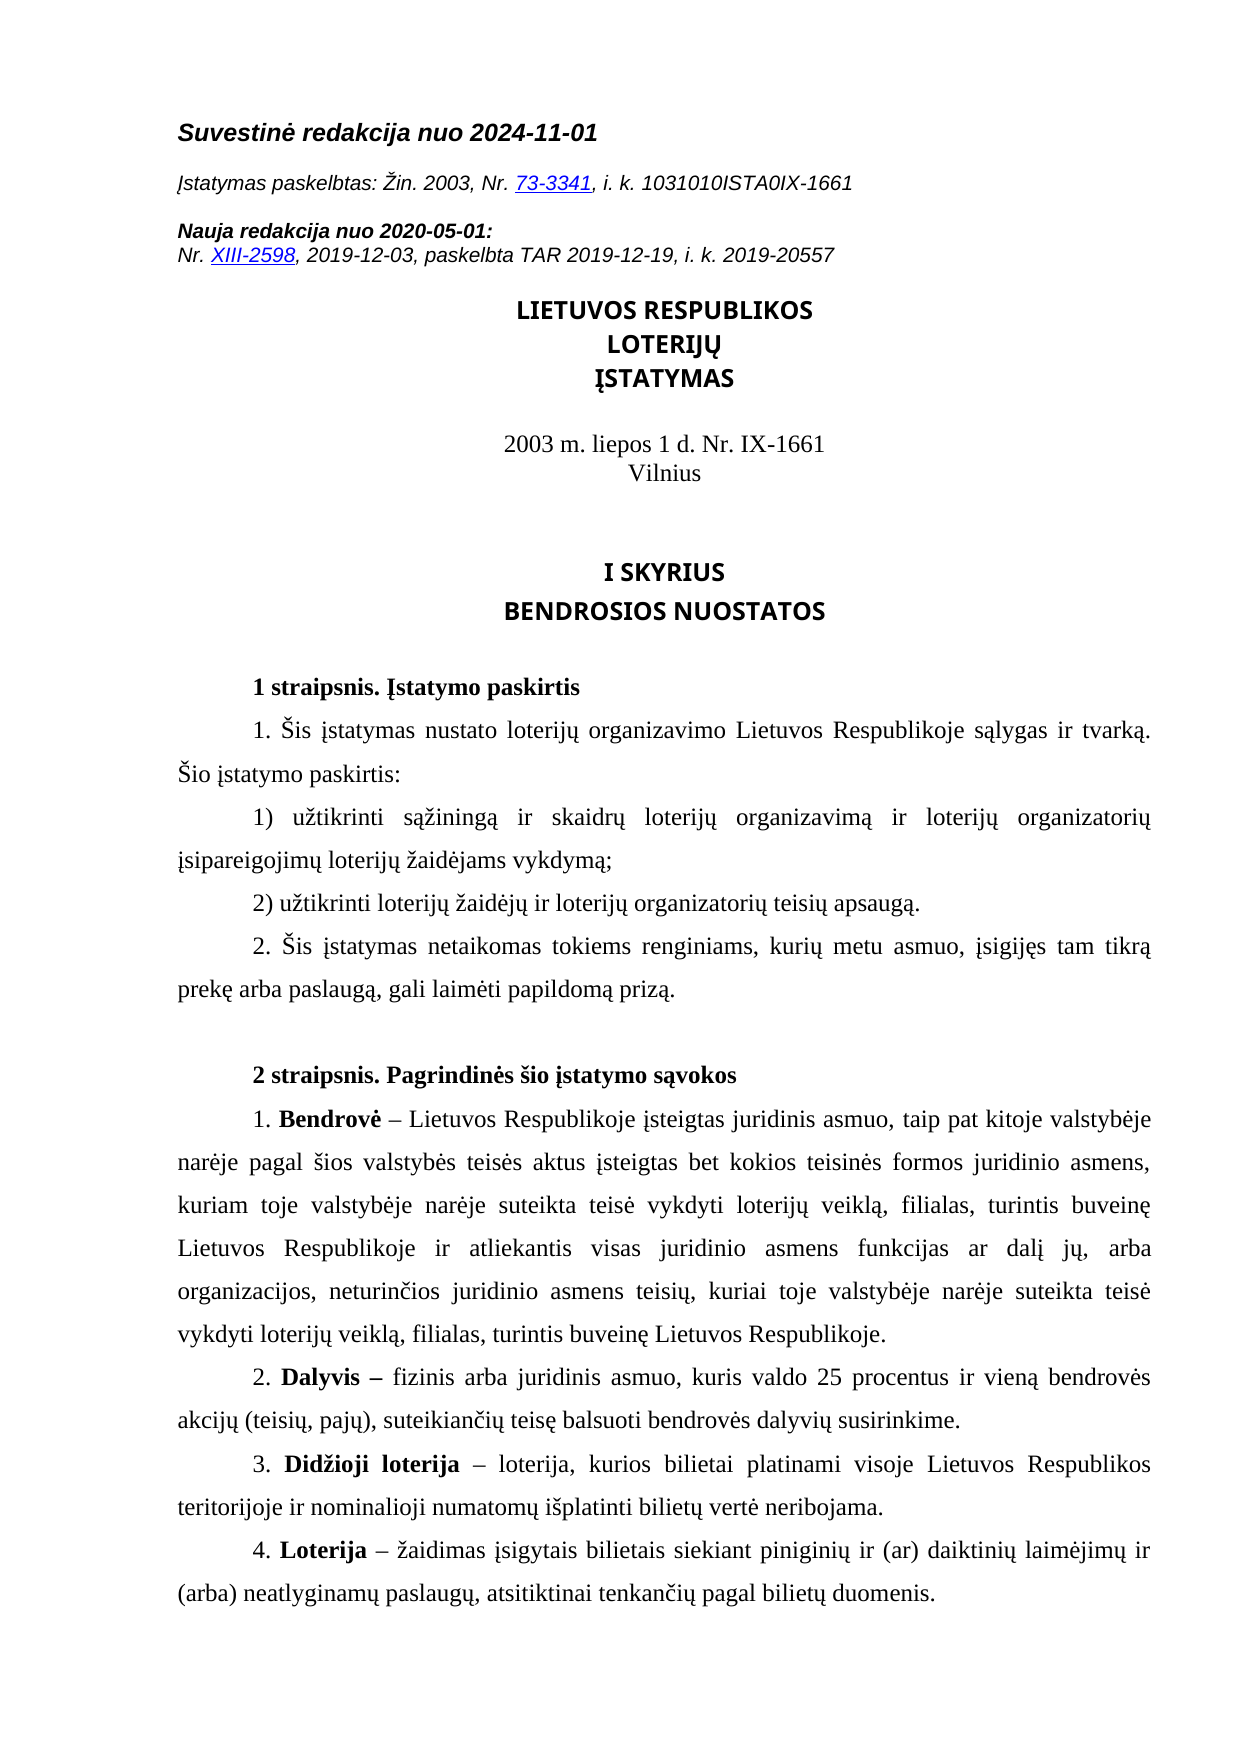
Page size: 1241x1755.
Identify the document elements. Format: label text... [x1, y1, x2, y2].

text Vilnius [177, 458, 1152, 487]
text 1) užtikrinti sąžiningą ir skaidrų loterijų organizavimą ir loterijų organizatorių įsipareigojimų loterijų žaidėjams vykdymą; [177, 802, 1152, 874]
text 2. Dalyvis – fizinis arba juridinis asmuo, kuris valdo 25 procentus ir vieną bendrovės akcijų (teisių, pajų), suteikiančių teisę balsuoti bendrovės dalyvių susirinkime. [177, 1362, 1152, 1434]
text 1. Šis įstatymas nustato loterijų organizavimo Lietuvos Respublikoje sąlygas ir tvarką. Šio įstatymo paskirtis: [177, 716, 1152, 787]
text Suvestinė redakcija nuo 2024-11-01 [177, 118, 1152, 147]
text 1 straipsnis. Įstatymo paskirtis [177, 672, 1152, 701]
text Įstatymas paskelbtas: Žin. 2003, Nr. 73-3341, i. k. 1031010ISTA0IX-1661 [177, 171, 1152, 195]
text LOTERIJŲ [177, 327, 1152, 361]
text Nr. XIII-2598, 2019-12-03, paskelbta TAR 2019-12-19, i. k. 2019-20557 [177, 243, 1152, 267]
text 4. Loterija – žaidimas įsigytais bilietais siekiant piniginių ir (ar) daiktinių laimėjimų ir (arba) neatlyginamų paslaugų, atsitiktinai tenkančių pagal bilietų duomenis. [177, 1535, 1152, 1607]
text 2003 m. liepos 1 d. Nr. IX-1661 [177, 429, 1152, 458]
text ĮSTATYMAS [177, 361, 1152, 395]
text I SKYRIUS [177, 555, 1152, 589]
text Nauja redakcija nuo 2020-05-01: [177, 219, 1152, 243]
text 2) užtikrinti loterijų žaidėjų ir loterijų organizatorių teisių apsaugą. [177, 888, 1152, 917]
text 1. Bendrovė – Lietuvos Respublikoje įsteigtas juridinis asmuo, taip pat kitoje valstybėje narėje pagal šios valstybės teisės aktus įsteigtas bet kokios teisinės formos juridinio asmens, kuriam toje valstybėje narėje suteikta teisė vykdyti loterijų veiklą, filialas, turintis buveinę Lietuvos Respublikoje ir atliekantis visas juridinio asmens funkcijas ar dalį jų, arba organizacijos, neturinčios juridinio asmens teisių, kuriai toje valstybėje narėje suteikta teisė vykdyti loterijų veiklą, filialas, turintis buveinę Lietuvos Respublikoje. [177, 1104, 1152, 1348]
text 3. Didžioji loterija – loterija, kurios bilietai platinami visoje Lietuvos Respublikos teritorijoje ir nominalioji numatomų išplatinti bilietų vertė neribojama. [177, 1449, 1152, 1521]
text 2. Šis įstatymas netaikomas tokiems renginiams, kurių metu asmuo, įsigijęs tam tikrą prekę arba paslaugą, gali laimėti papildomą prizą. [177, 931, 1152, 1003]
text 2 straipsnis. Pagrindinės šio įstatymo sąvokos [177, 1061, 1152, 1089]
text BENDROSIOS NUOSTATOS [177, 594, 1152, 628]
text LIETUVOS RESPUBLIKOS [177, 293, 1152, 327]
